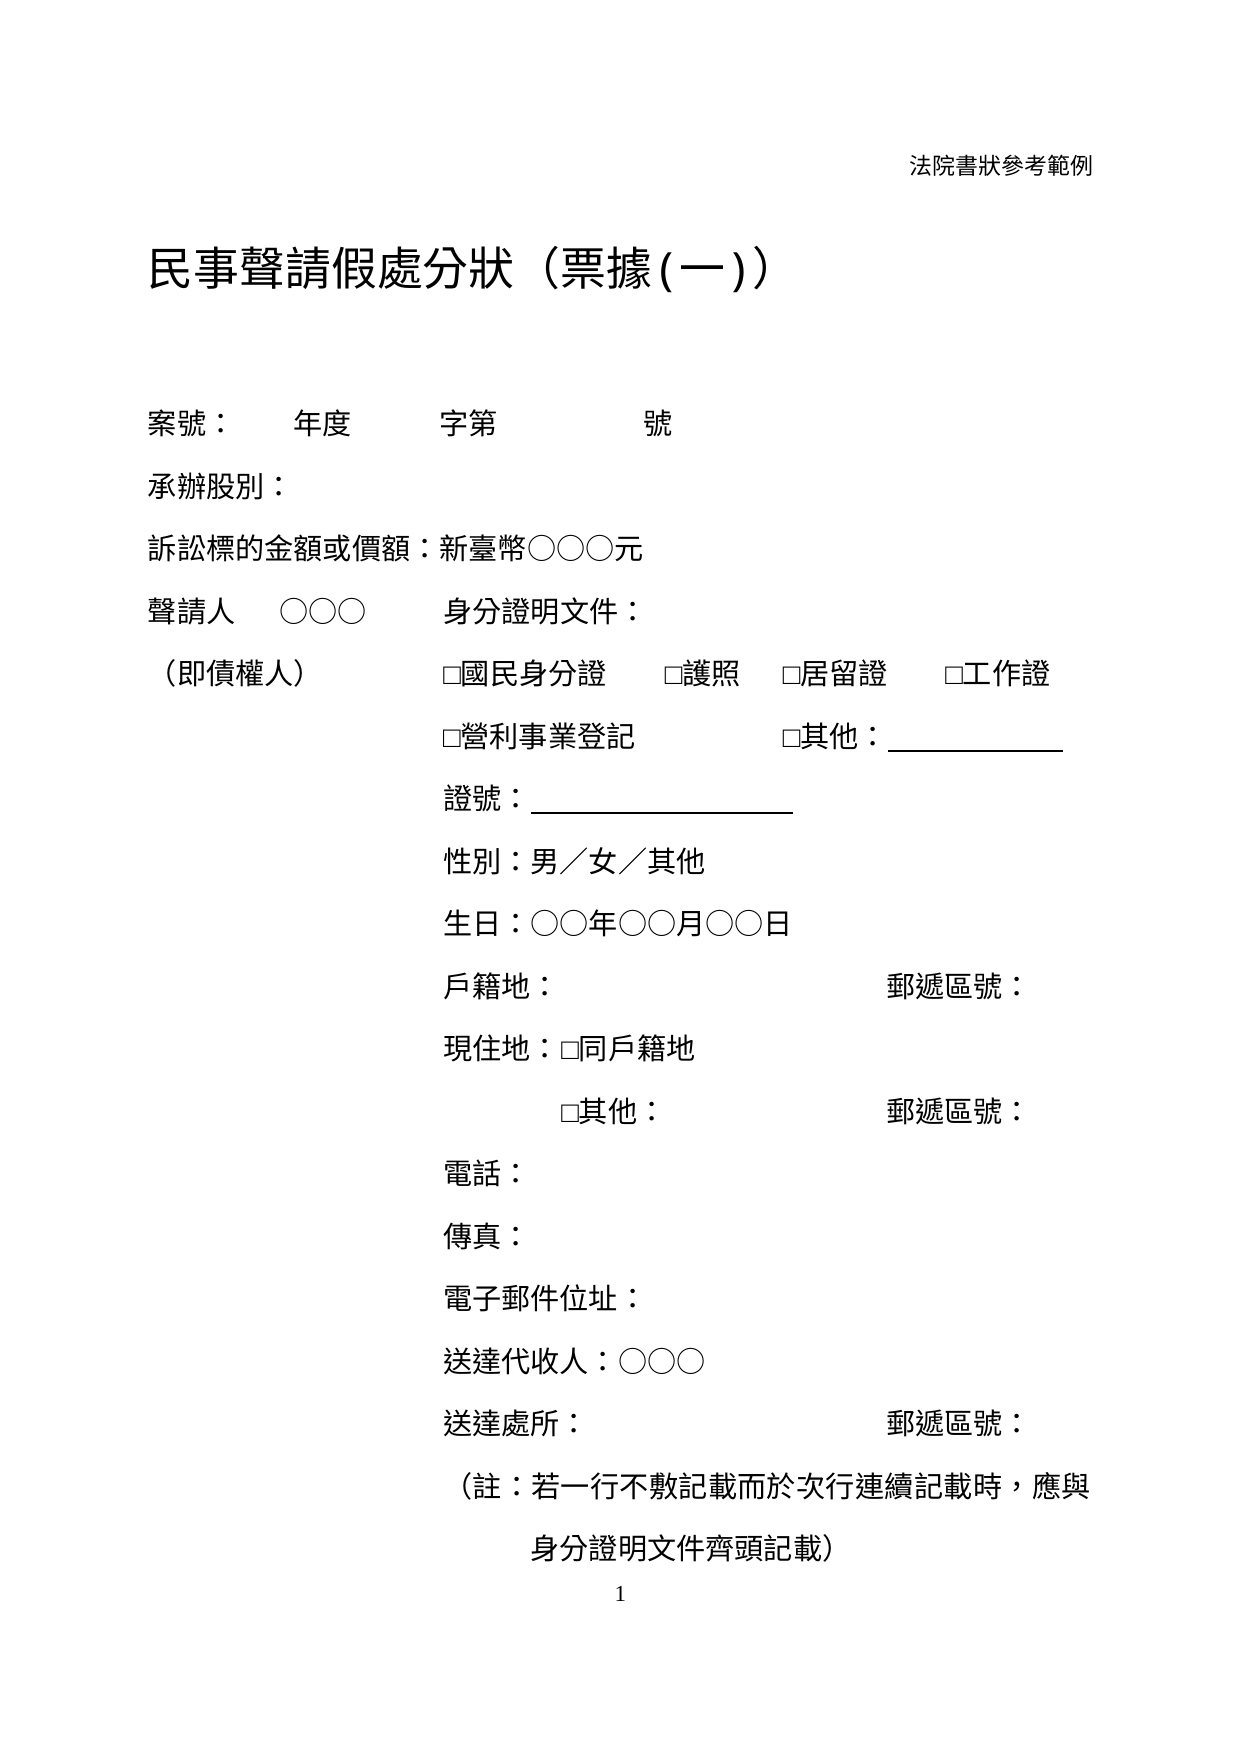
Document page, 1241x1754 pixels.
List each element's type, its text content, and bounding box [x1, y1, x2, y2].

text 承辦股別： [148, 443, 1092, 505]
text 送達處所： 郵遞區號： [443, 1380, 1092, 1443]
text 戶籍地： 郵遞區號： [443, 943, 1092, 1005]
text 電話： [443, 1130, 1092, 1193]
text 現住地： □同戶籍地 [443, 1005, 1092, 1068]
text 生日：○○年○○月○○日 [443, 880, 1092, 943]
text 聲請人 ○○○ 身分證明文件： [148, 568, 1092, 630]
text 案號： 年度 字第 號 [148, 380, 1092, 443]
text □營利事業登記 □其他： [443, 693, 1092, 755]
text 電子郵件位址： [443, 1255, 1092, 1318]
text （註：若一行不敷記載而於次行連續記載時，應與身分證明文件齊頭記載） [443, 1443, 1092, 1568]
text □其他： 郵遞區號： [443, 1068, 1092, 1130]
text 性別：男∕女∕其他 [443, 818, 1092, 880]
text 送達代收人：○○○ [443, 1318, 1092, 1380]
text 證號： [443, 755, 1092, 818]
text 民事聲請假處分狀（票據(一)） [148, 193, 1092, 318]
text 訴訟標的金額或價額：新臺幣○○○元 [148, 505, 1092, 568]
text 傳真： [443, 1193, 1092, 1255]
text （即債權人） □國民身分證 □護照 □居留證 □工作證 [148, 630, 1092, 693]
